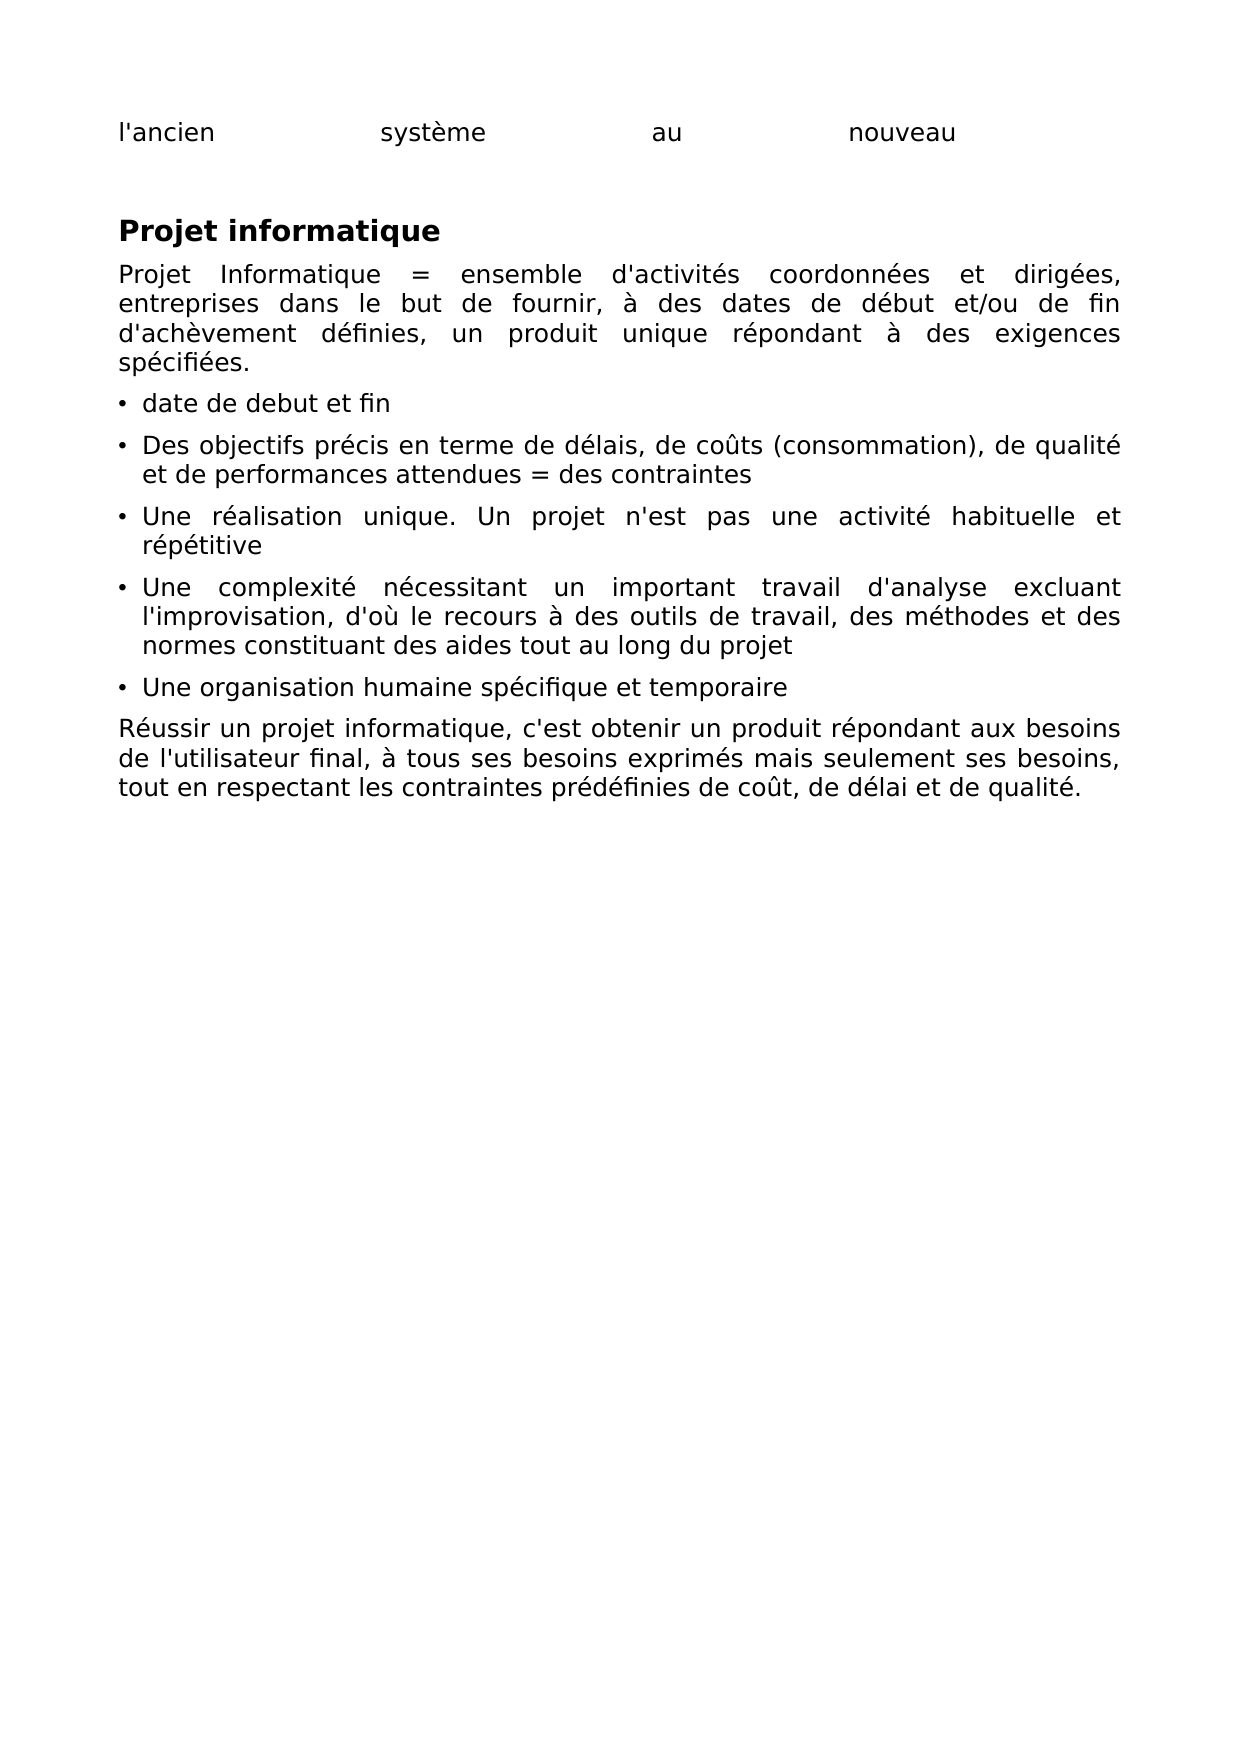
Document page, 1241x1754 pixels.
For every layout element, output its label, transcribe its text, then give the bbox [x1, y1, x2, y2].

list Des objectifs précis en terme de délais, de coûts (consommation), de qualité et de performances attendues = des contraintes [118, 431, 1122, 489]
subtitle Projet informatique [118, 214, 1122, 248]
list Une complexité nécessitant un important travail d'analyse excluant l'improvisation, d'où le recours à des outils de travail, des méthodes et des normes constituant des aides tout au long du projet [118, 573, 1122, 660]
text Projet Informatique = ensemble d'activités coordonnées et dirigées, entreprises dans le but de fournir, à des dates de début et/ou de fin d'achèvement définies, un produit unique répondant à des exigences spécifiées. [118, 260, 1122, 377]
list Une organisation humaine spécifique et temporaire [118, 673, 1122, 702]
list date de debut et fin [118, 389, 1122, 419]
text l'ancien système au nouveau [118, 118, 1122, 176]
text Réussir un projet informatique, c'est obtenir un produit répondant aux besoins de l'utilisateur final, à tous ses besoins exprimés mais seulement ses besoins, tout en respectant les contraintes prédéfinies de coût, de délai et de qualité. [118, 714, 1122, 802]
list Une réalisation unique. Un projet n'est pas une activité habituelle et répétitive [118, 502, 1122, 560]
